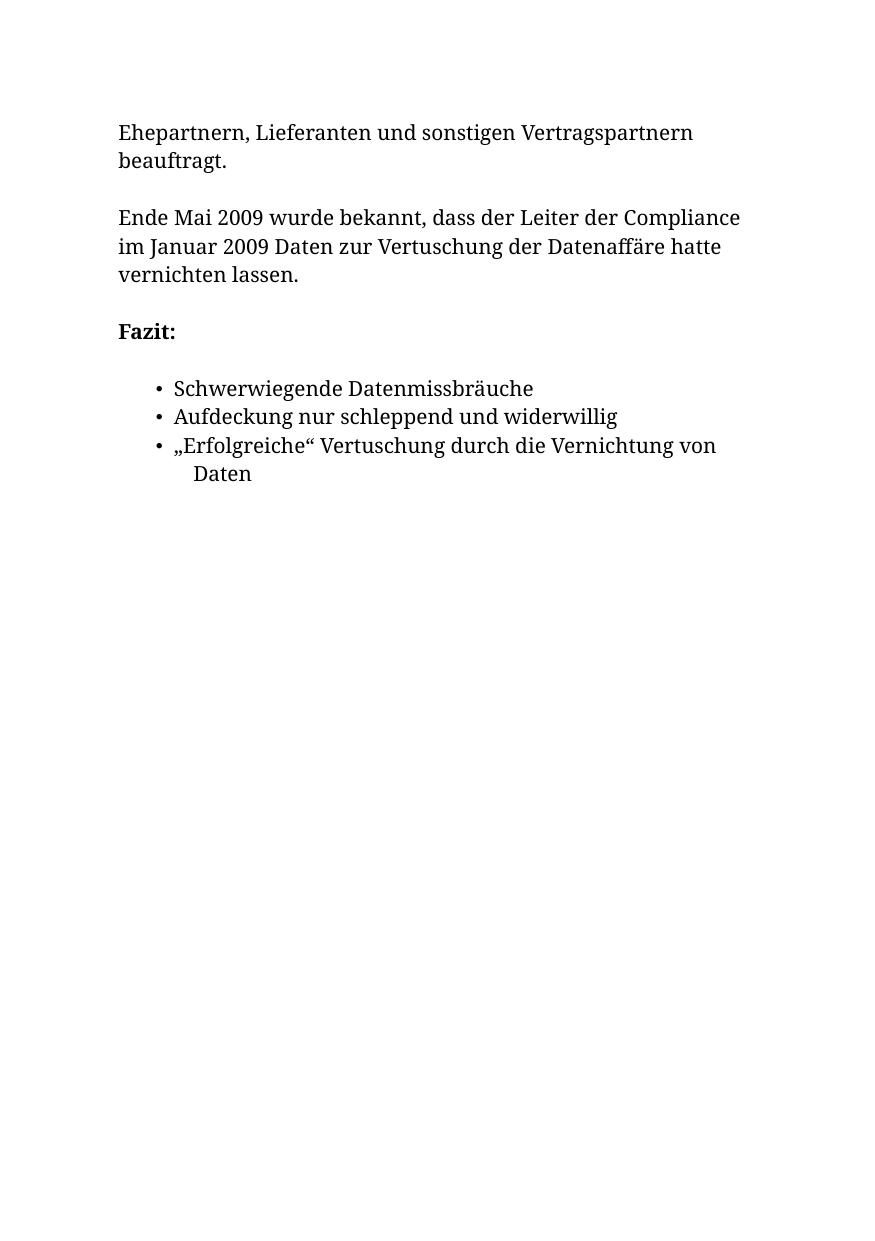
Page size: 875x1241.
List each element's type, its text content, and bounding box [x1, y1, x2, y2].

text Ehepartnern, Lieferanten und sonstigen Vertragspartnern beauftragt. [118, 118, 756, 175]
list Aufdeckung nur schleppend und widerwillig [156, 402, 756, 431]
list Schwerwiegende Datenmissbräuche [156, 374, 756, 402]
text Ende Mai 2009 wurde bekannt, dass der Leiter der Compliance im Januar 2009 Daten zur Vertuschung der Datenaffäre hatte vernichten lassen. [118, 203, 756, 289]
text Fazit: [118, 317, 756, 346]
list „Erfolgreiche“ Vertuschung durch die Vernichtung von Daten [156, 431, 756, 488]
